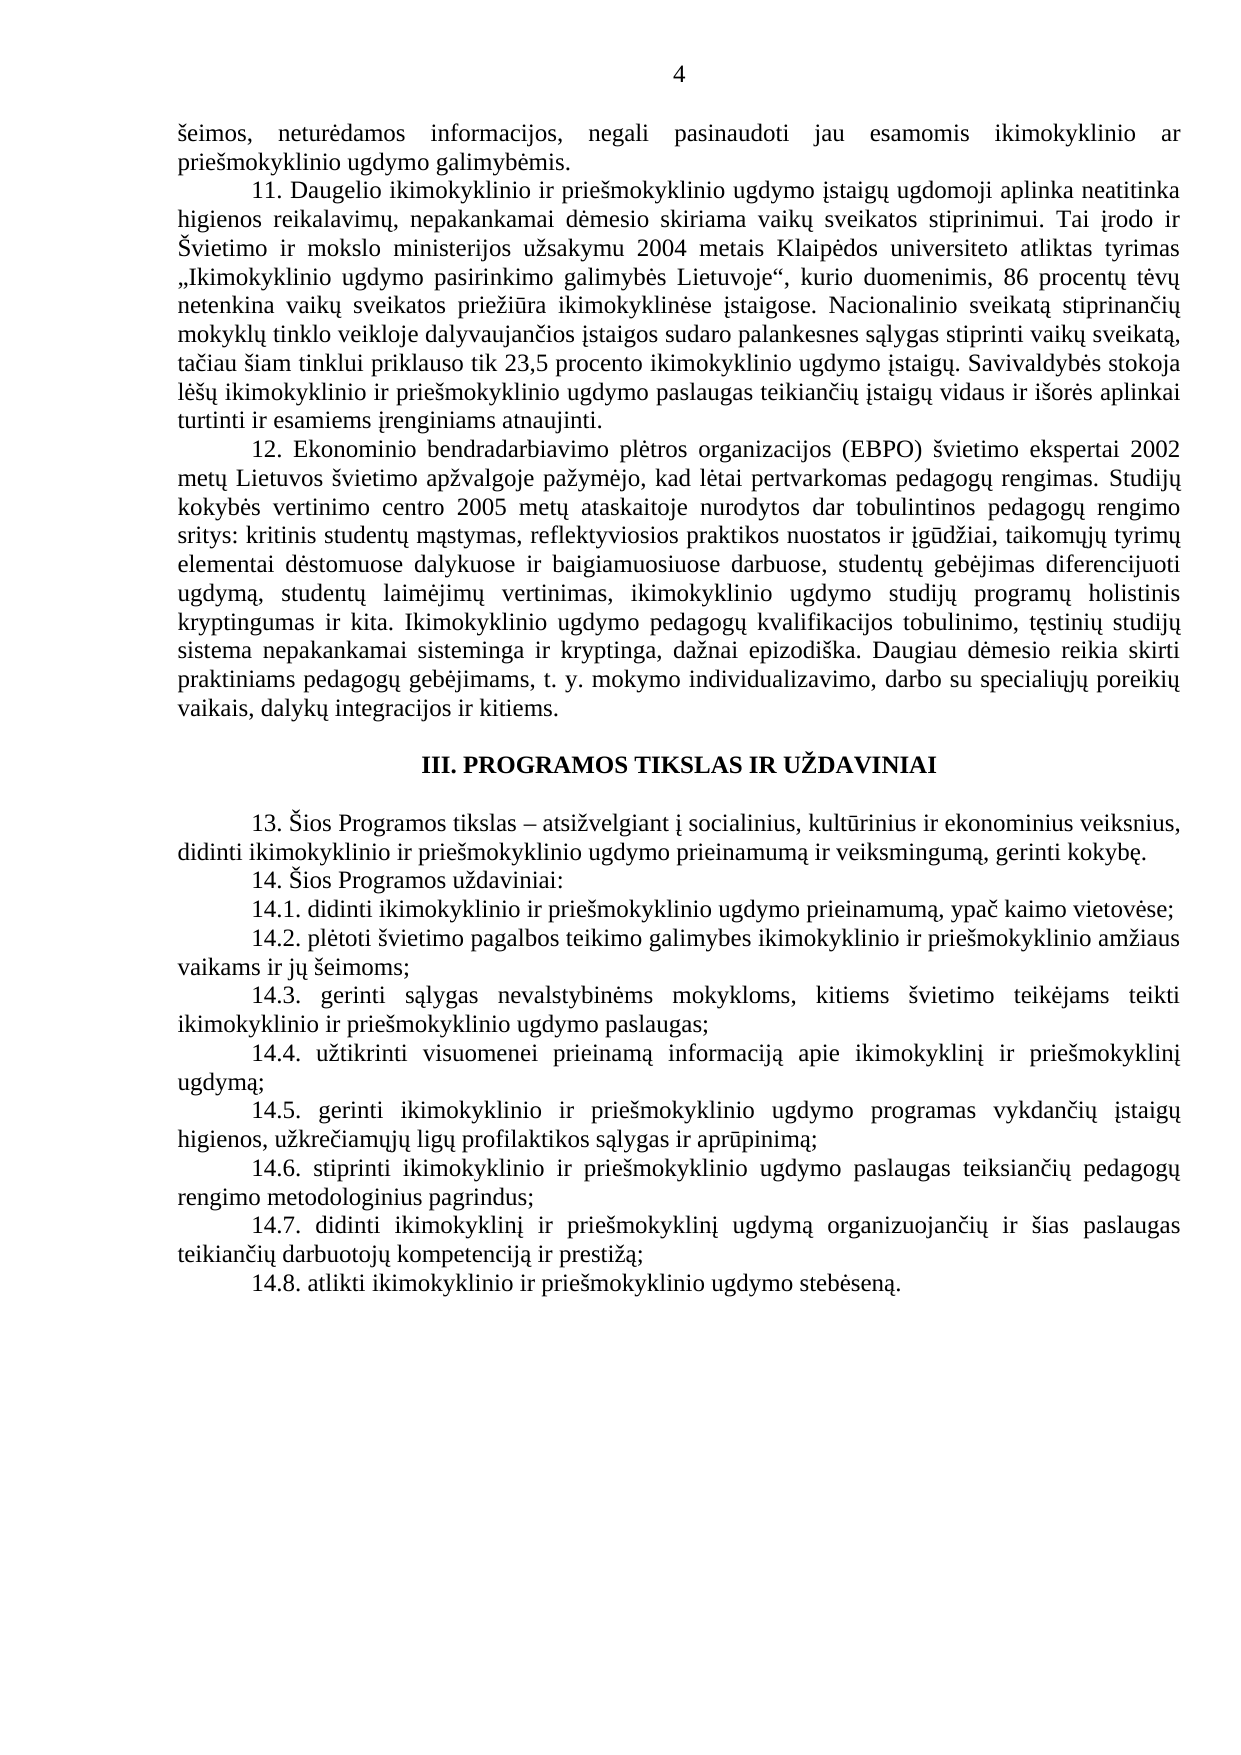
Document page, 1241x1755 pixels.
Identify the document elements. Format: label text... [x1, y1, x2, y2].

text 14.2. plėtoti švietimo pagalbos teikimo galimybes ikimokyklinio ir priešmokyklinio amžiaus vaikams ir jų šeimoms; [177, 923, 1181, 981]
text 14.5. gerinti ikimokyklinio ir priešmokyklinio ugdymo programas vykdančių įstaigų higienos, užkrečiamųjų ligų profilaktikos sąlygas ir aprūpinimą; [177, 1096, 1181, 1153]
text 14.6. stiprinti ikimokyklinio ir priešmokyklinio ugdymo paslaugas teiksiančių pedagogų rengimo metodologinius pagrindus; [177, 1153, 1181, 1211]
text 14.7. didinti ikimokyklinį ir priešmokyklinį ugdymą organizuojančių ir šias paslaugas teikiančių darbuotojų kompetenciją ir prestižą; [177, 1211, 1181, 1268]
text 11. Daugelio ikimokyklinio ir priešmokyklinio ugdymo įstaigų ugdomoji aplinka neatitinka higienos reikalavimų, nepakankamai dėmesio skiriama vaikų sveikatos stiprinimui. Tai įrodo ir Švietimo ir mokslo ministerijos užsakymu 2004 metais Klaipėdos universiteto atliktas tyrimas „Ikimokyklinio ugdymo pasirinkimo galimybės Lietuvoje“, kurio duomenimis, 86 procentų tėvų netenkina vaikų sveikatos priežiūra ikimokyklinėse įstaigose. Nacionalinio sveikatą stiprinančių mokyklų tinklo veikloje dalyvaujančios įstaigos sudaro palankesnes sąlygas stiprinti vaikų sveikatą, tačiau šiam tinklui priklauso tik 23,5 procento ikimokyklinio ugdymo įstaigų. Savivaldybės stokoja lėšų ikimokyklinio ir priešmokyklinio ugdymo paslaugas teikiančių įstaigų vidaus ir išorės aplinkai turtinti ir esamiems įrenginiams atnaujinti. [177, 176, 1181, 434]
text 14.3. gerinti sąlygas nevalstybinėms mokykloms, kitiems švietimo teikėjams teikti ikimokyklinio ir priešmokyklinio ugdymo paslaugas; [177, 981, 1181, 1038]
text III. PROGRAMOS TIKSLAS IR UŽDAVINIAI [177, 751, 1181, 779]
text 14.8. atlikti ikimokyklinio ir priešmokyklinio ugdymo stebėseną. [177, 1268, 1181, 1297]
text 14. Šios Programos uždaviniai: [177, 866, 1181, 894]
text šeimos, neturėdamos informacijos, negali pasinaudoti jau esamomis ikimokyklinio ar priešmokyklinio ugdymo galimybėmis. [177, 118, 1181, 176]
text 12. Ekonominio bendradarbiavimo plėtros organizacijos (EBPO) švietimo ekspertai 2002 metų Lietuvos švietimo apžvalgoje pažymėjo, kad lėtai pertvarkomas pedagogų rengimas. Studijų kokybės vertinimo centro 2005 metų ataskaitoje nurodytos dar tobulintinos pedagogų rengimo sritys: kritinis studentų mąstymas, reflektyviosios praktikos nuostatos ir įgūdžiai, taikomųjų tyrimų elementai dėstomuose dalykuose ir baigiamuosiuose darbuose, studentų gebėjimas diferencijuoti ugdymą, studentų laimėjimų vertinimas, ikimokyklinio ugdymo studijų programų holistinis kryptingumas ir kita. Ikimokyklinio ugdymo pedagogų kvalifikacijos tobulinimo, tęstinių studijų sistema nepakankamai sisteminga ir kryptinga, dažnai epizodiška. Daugiau dėmesio reikia skirti praktiniams pedagogų gebėjimams, t. y. mokymo individualizavimo, darbo su specialiųjų poreikių vaikais, dalykų integracijos ir kitiems. [177, 434, 1181, 722]
text 14.1. didinti ikimokyklinio ir priešmokyklinio ugdymo prieinamumą, ypač kaimo vietovėse; [177, 894, 1181, 923]
text 13. Šios Programos tikslas – atsižvelgiant į socialinius, kultūrinius ir ekonominius veiksnius, didinti ikimokyklinio ir priešmokyklinio ugdymo prieinamumą ir veiksmingumą, gerinti kokybę. [177, 808, 1181, 866]
text 14.4. užtikrinti visuomenei prieinamą informaciją apie ikimokyklinį ir priešmokyklinį ugdymą; [177, 1038, 1181, 1096]
